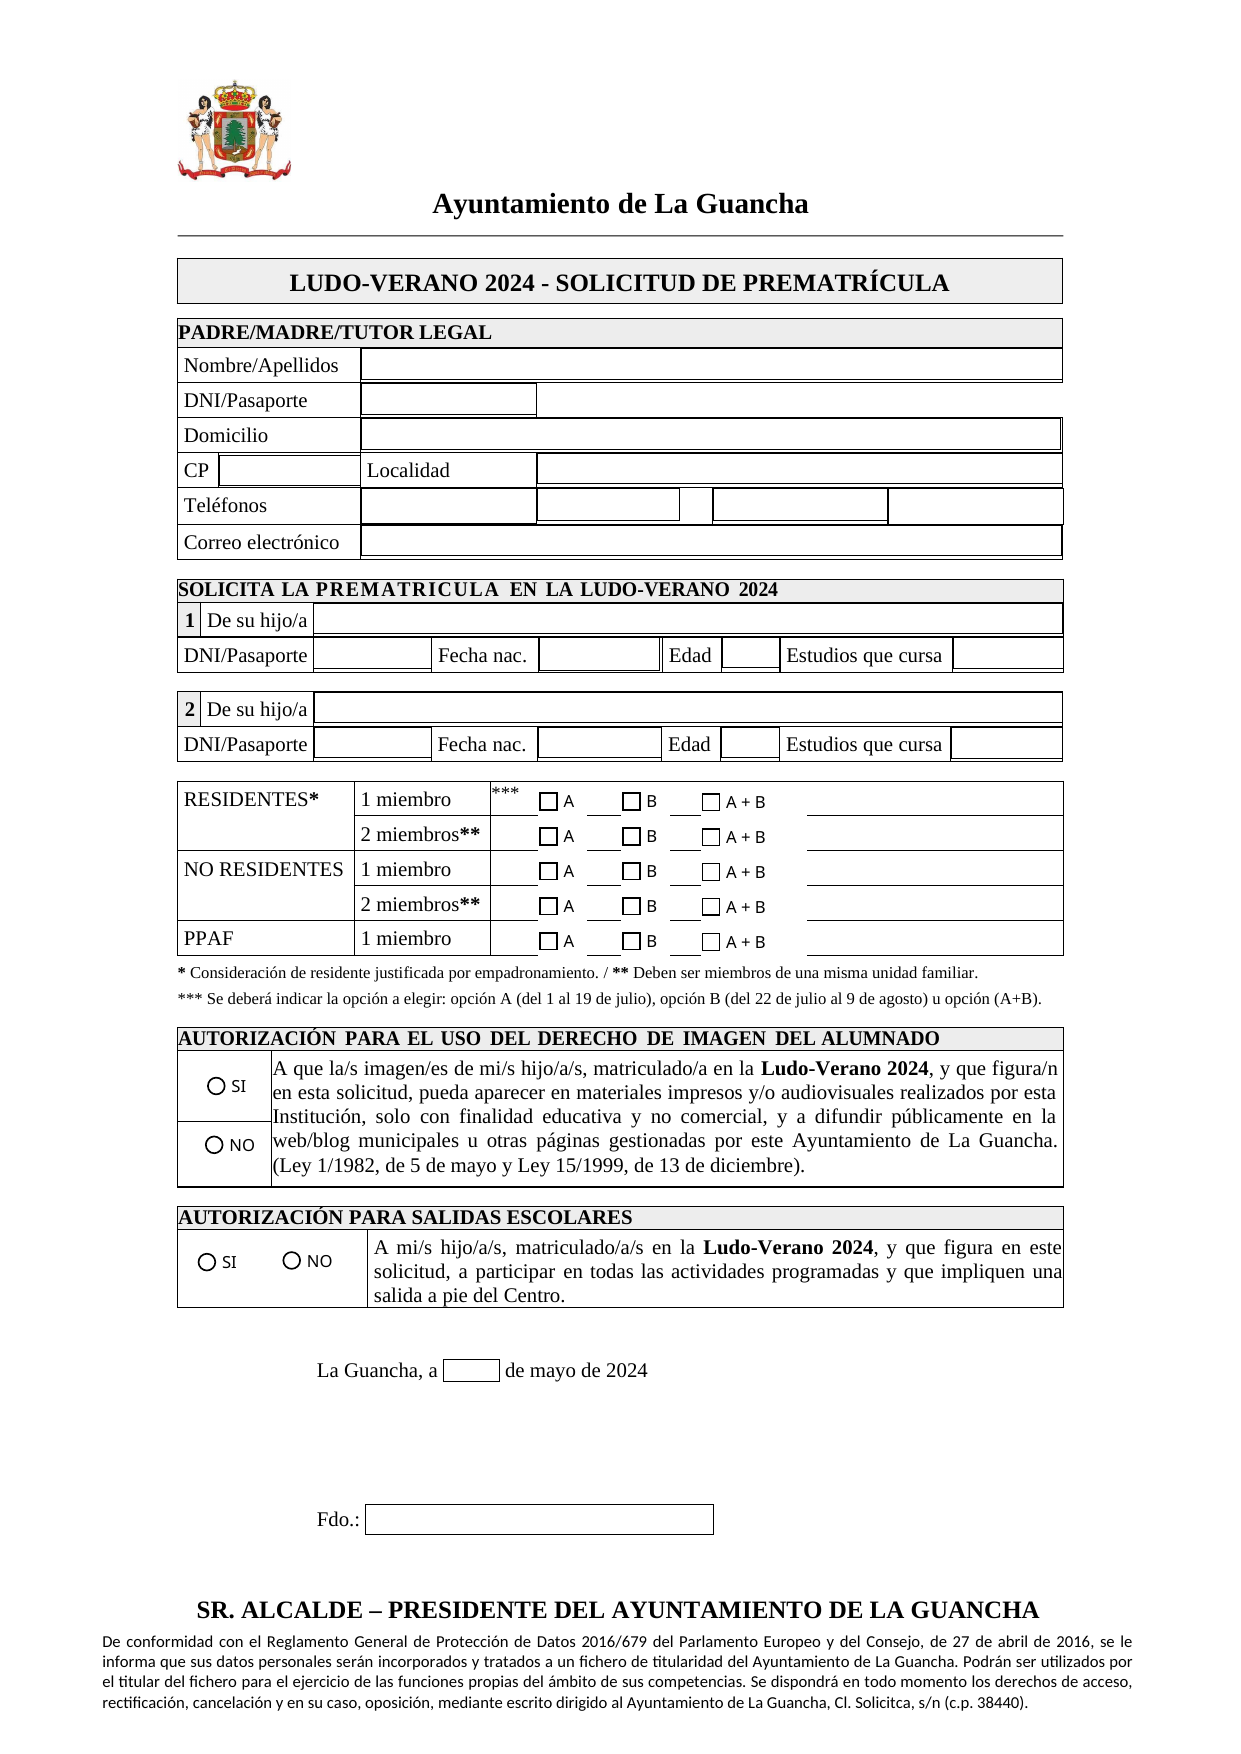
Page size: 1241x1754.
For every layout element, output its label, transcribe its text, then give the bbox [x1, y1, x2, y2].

table_cell DNI/Pasaporte [178, 727, 313, 761]
text Fdo.: [223, 1504, 365, 1534]
table_cell Edad [663, 638, 721, 672]
table_header LUDO-VERANO 2024 - SOLICITUD DE PREMATRÍCULA [178, 259, 1062, 303]
table_cell [178, 1230, 367, 1307]
table_cell [670, 851, 701, 885]
table_cell [670, 816, 701, 850]
table_cell Fecha nac. [432, 727, 537, 761]
table_cell Fecha nac. [432, 638, 538, 672]
table_cell [587, 921, 621, 955]
table_cell [722, 668, 779, 672]
table_cell 2 miembros** [355, 886, 490, 920]
table_cell [587, 816, 621, 850]
text *** Se deberá indicar la opción a elegir: opción A (del 1 al 19 de julio), opción B (del 22 de julio al 9 de agosto) u opción (A+B). [177, 989, 1076, 1008]
subtitle Ayuntamiento de La Guancha [431, 186, 810, 220]
table_cell DNI/Pasaporte [178, 638, 313, 672]
table_cell Nombre/Apellidos [178, 348, 360, 382]
table_header PADRE/MADRE/TUTOR LEGAL [178, 319, 1062, 347]
table_cell [178, 1122, 271, 1186]
table_cell [807, 921, 1063, 955]
text La Guancha, a de mayo de 2024 [167, 1358, 1060, 1382]
text [714, 1504, 991, 1534]
table_cell [537, 383, 1063, 417]
table_header *** [491, 782, 1063, 815]
picture [177, 79, 292, 182]
table_cell [491, 816, 538, 850]
table_cell [537, 488, 712, 524]
table_cell Estudios que cursa [781, 638, 952, 672]
table_header 1 miembro [355, 782, 490, 815]
table_cell [491, 886, 538, 920]
table_cell [807, 816, 1063, 850]
table_cell CP [178, 453, 218, 487]
table_cell [807, 851, 1063, 885]
table_header AUTORIZACIÓN PARA SALIDAS ESCOLARES [178, 1207, 1063, 1229]
table_cell Domicilio [178, 418, 360, 452]
table_cell [491, 851, 538, 885]
text * Consideración de residente justificada por empadronamiento. / ** Deben ser miembros de una misma unidad familiar. [177, 963, 1076, 982]
table_header RESIDENTES* [178, 782, 354, 850]
table_cell Estudios que cursa [780, 727, 950, 761]
table_cell A mi/s hijo/a/s, matriculado/a/s en la Ludo-Verano 2024, y que figura en este solicitud, a participar en todas las actividades programadas y que impliquen una salida a pie del Centro. [368, 1230, 1063, 1307]
table_cell [670, 921, 701, 955]
table_cell [587, 886, 621, 920]
text SR. ALCALDE – PRESIDENTE DEL AYUNTAMIENTO DE LA GUANCHA [173, 1595, 1064, 1623]
table_cell 1 [178, 603, 200, 636]
table_cell Teléfonos [178, 488, 360, 524]
table_cell A que la/s imagen/es de mi/s hijo/a/s, matriculado/a en la Ludo-Verano 2024, y que figura/n en esta solicitud, pueda aparecer en materiales impresos y/o audiovisuales realizados por esta Institución, solo con finalidad educativa y no comercial, y a difundir públicamente en la web/blog municipales u otras páginas gestionadas por este Ayuntamiento de La Guancha. (Ley 1/1982, de 5 de mayo y Ley 15/1999, de 13 de diciembre). [272, 1051, 1063, 1186]
table_header 2 [178, 692, 200, 726]
table_cell [587, 851, 621, 885]
table_header AUTORIZACIÓN PARA EL USO DEL DERECHO DE IMAGEN DEL ALUMNADO [178, 1028, 1063, 1050]
table_cell 1 miembro [355, 851, 490, 885]
table_cell 2 miembros** [355, 816, 490, 850]
table_cell Edad [662, 727, 720, 761]
table_cell Correo electrónico [178, 525, 360, 559]
table_cell PPAF [178, 921, 354, 955]
table_cell 1 miembro [355, 921, 490, 955]
table_cell NO RESIDENTES [178, 851, 354, 920]
table_cell [807, 886, 1063, 920]
table_cell [178, 1051, 271, 1121]
table_header De su hijo/a [201, 692, 313, 726]
table_cell De su hijo/a [201, 603, 313, 636]
table_header SOLICITA LA PREMATRICULA EN LA LUDO-VERANO 2024 [178, 580, 1063, 602]
table_cell [491, 921, 538, 955]
table_cell [670, 886, 701, 920]
table_cell DNI/Pasaporte [178, 383, 360, 417]
table_cell Localidad [361, 453, 536, 487]
